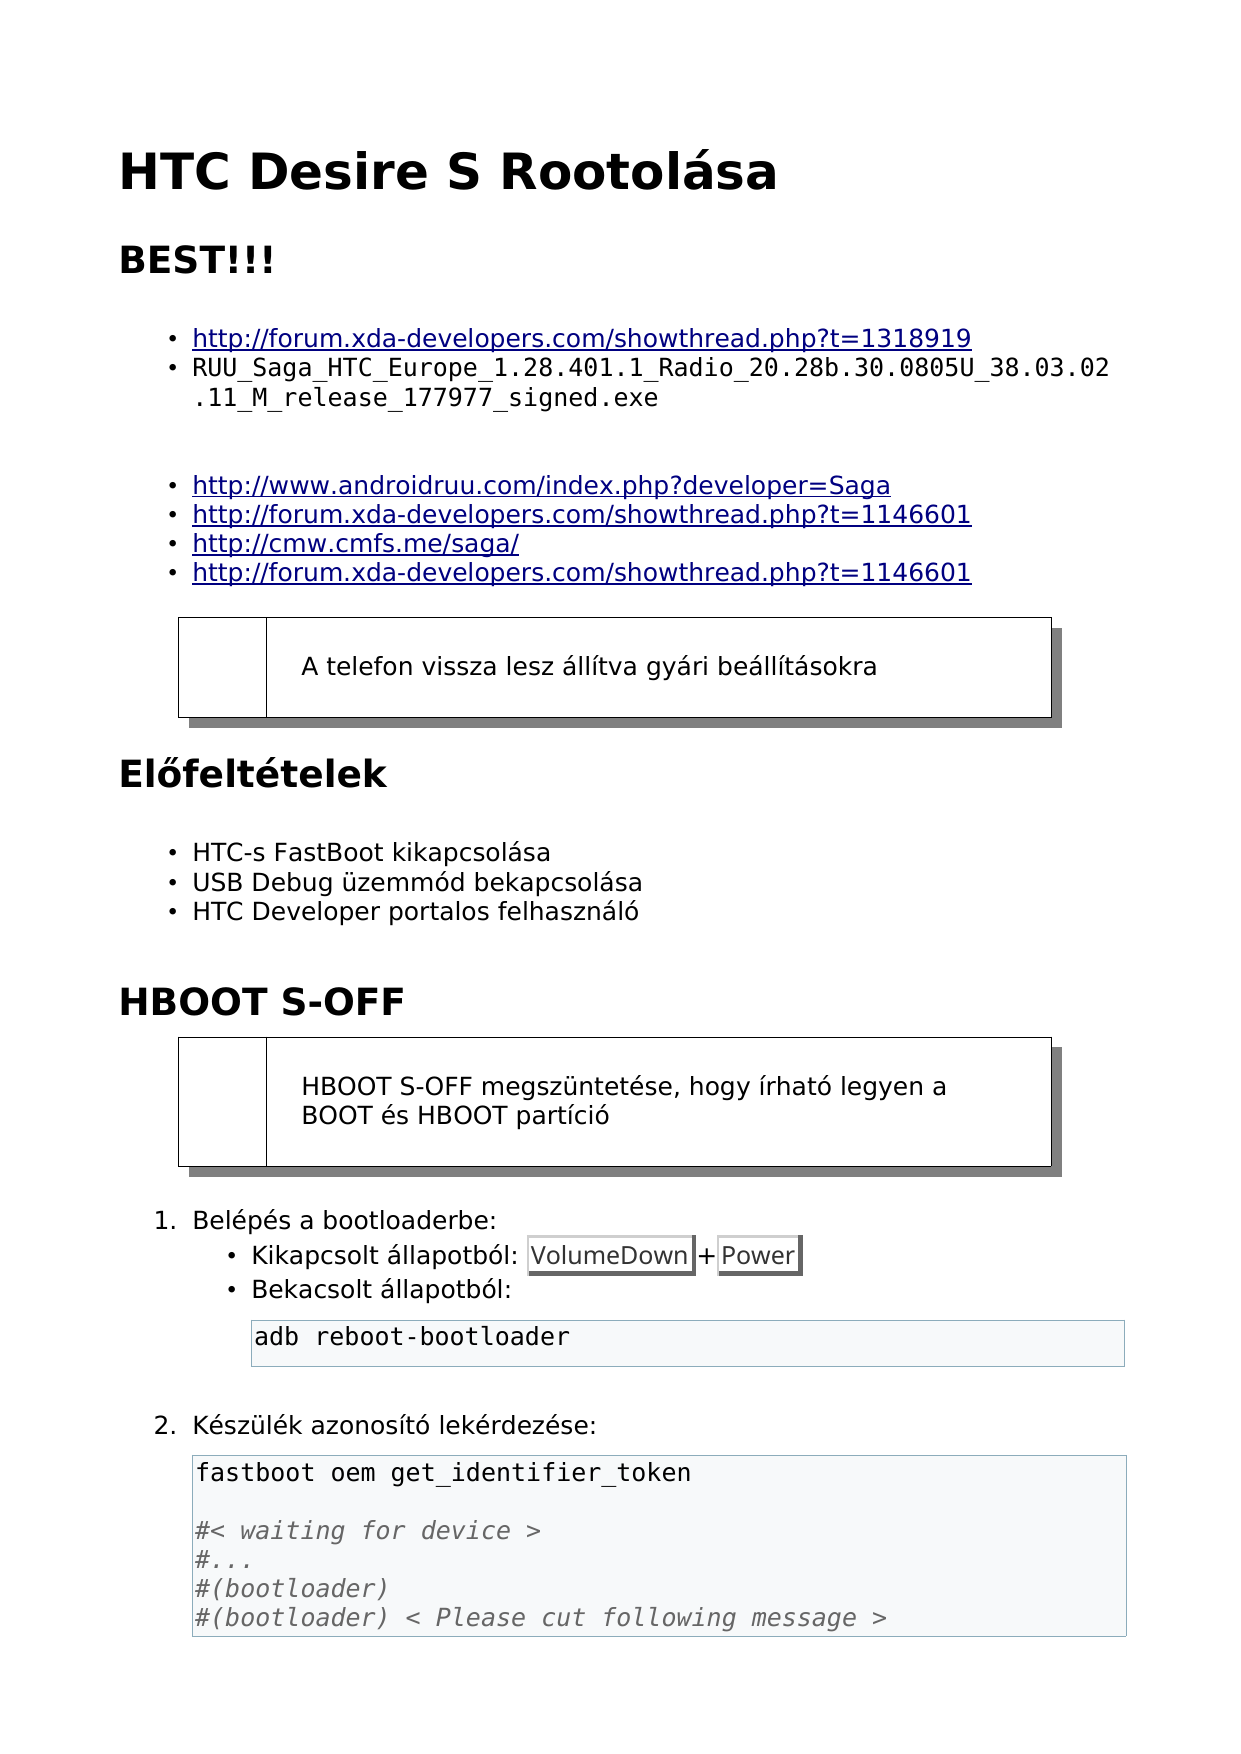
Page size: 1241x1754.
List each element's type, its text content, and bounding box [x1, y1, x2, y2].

list http://cmw.cmfs.me/saga/ [177, 529, 1122, 558]
list http://forum.xda-developers.com/showthread.php?t=1146601 [177, 500, 1122, 529]
subtitle HBOOT S-OFF [118, 981, 1122, 1024]
table_header A telefon vissza lesz állítva gyári beállításokra [267, 618, 1051, 717]
subtitle HTC Desire S Rootolása [118, 143, 1122, 201]
list HTC-s FastBoot kikapcsolása [177, 838, 1122, 868]
list http://www.androidruu.com/index.php?developer=Saga [177, 471, 1122, 500]
list Kikapcsolt állapotból: VolumeDown+Power [236, 1235, 527, 1276]
table_header [179, 1038, 266, 1166]
list HTC Developer portalos felhasználó [177, 897, 1122, 926]
table_header HBOOT S-OFF megszüntetése, hogy írható legyen a BOOT és HBOOT partíció [267, 1038, 1051, 1166]
table_header [179, 618, 266, 717]
subtitle Előfeltételek [118, 753, 1122, 797]
list Kikapcsolt állapotból: VolumeDown+Power [696, 1235, 717, 1276]
list RUU_Saga_HTC_Europe_1.28.401.1_Radio_20.28b.30.0805U_38.03.02.11_M_release_177977_signed.exe [177, 354, 1122, 412]
subtitle BEST!!! [118, 239, 1122, 282]
list Bekacsolt állapotból: [236, 1276, 1122, 1305]
list http://forum.xda-developers.com/showthread.php?t=1146601 [177, 558, 1122, 588]
list Kikapcsolt állapotból: VolumeDown+Power [803, 1235, 1122, 1276]
table_header adb reboot-bootloader [252, 1321, 1124, 1366]
table_header fastboot oem get_identifier_token #< waiting for device > #... #(bootloader) #(bootloader) < Please cut following message > [193, 1456, 1126, 1636]
list Készülék azonosító lekérdezése: [177, 1411, 1122, 1440]
list Belépés a bootloaderbe: [177, 1206, 1122, 1235]
list USB Debug üzemmód bekapcsolása [177, 868, 1122, 897]
list http://forum.xda-developers.com/showthread.php?t=1318919 [177, 324, 1122, 354]
